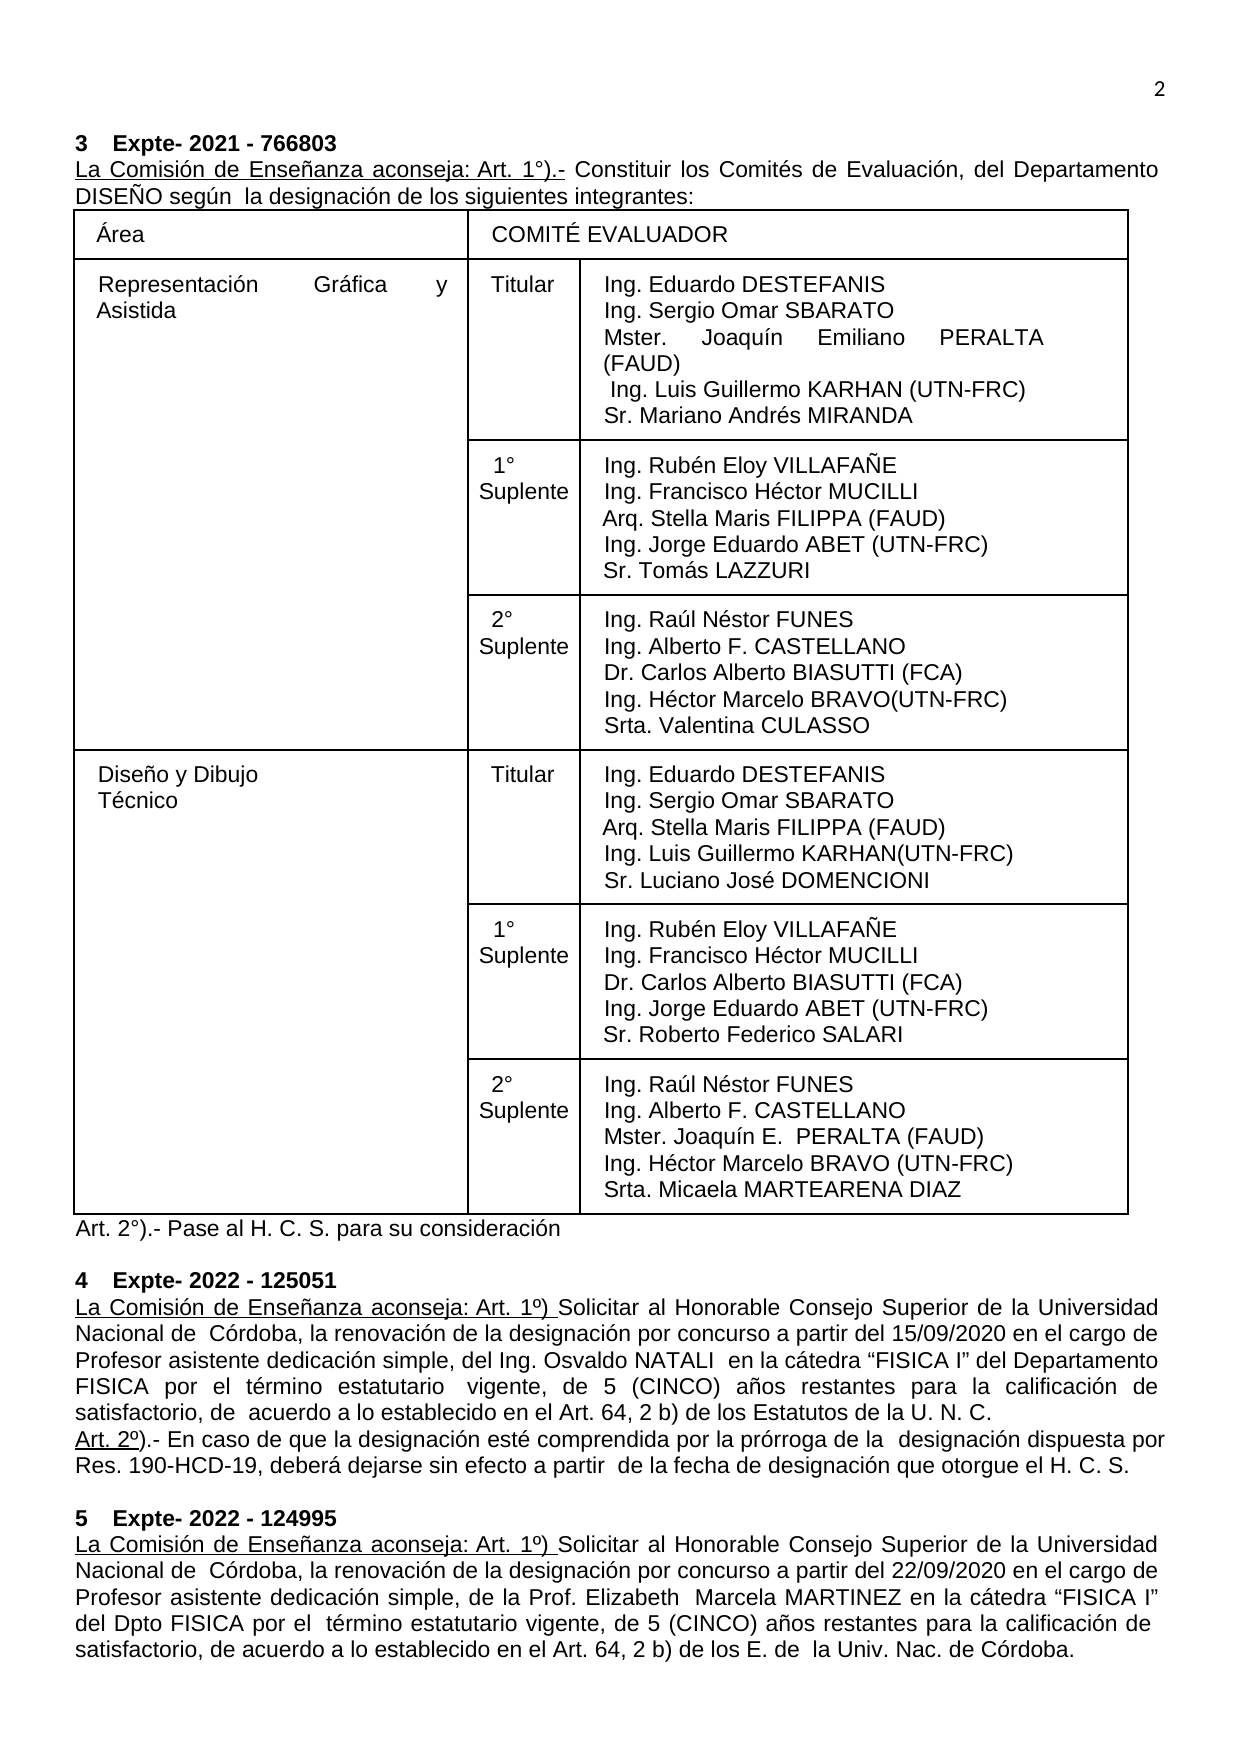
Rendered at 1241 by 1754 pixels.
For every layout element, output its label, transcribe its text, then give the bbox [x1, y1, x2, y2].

table_cell Titular [469, 751, 579, 903]
text Art. 2°).- Pase al H. C. S. para su consideración [75, 1215, 1165, 1241]
table_cell Ing. Rubén Eloy VILLAFAÑE Ing. Francisco Héctor MUCILLI Dr. Carlos Alberto BIASUTTI (FCA) Ing. Jorge Eduardo ABET (UTN-FRC) Sr. Roberto Federico SALARI [581, 905, 1127, 1058]
table_cell 2° Suplente [469, 1060, 579, 1213]
list Expte- 2022 - 124995 [75, 1505, 1159, 1531]
table_cell Ing. Rubén Eloy VILLAFAÑE Ing. Francisco Héctor MUCILLI Arq. Stella Maris FILIPPA (FAUD) Ing. Jorge Eduardo ABET (UTN-FRC) Sr. Tomás LAZZURI [581, 441, 1127, 594]
table_cell Titular [469, 260, 579, 439]
table_cell 1° Suplente [469, 441, 579, 594]
table_header COMITÉ EVALUADOR [469, 211, 1127, 258]
list Expte- 2021 - 766803 [75, 130, 1159, 156]
list Expte- 2022 - 125051 [75, 1267, 1159, 1294]
table_cell Representación Gráfica y Asistida [75, 260, 467, 749]
table_cell Ing. Eduardo DESTEFANIS Ing. Sergio Omar SBARATO Mster. Joaquín Emiliano PERALTA (FAUD) Ing. Luis Guillermo KARHAN (UTN-FRC) Sr. Mariano Andrés MIRANDA [581, 260, 1127, 439]
text La Comisión de Enseñanza aconseja: Art. 1°).- Constituir los Comités de Evaluación, del Departamento DISEÑO según la designación de los siguientes integrantes: [75, 156, 1159, 209]
table_cell Ing. Eduardo DESTEFANIS Ing. Sergio Omar SBARATO Arq. Stella Maris FILIPPA (FAUD) Ing. Luis Guillermo KARHAN(UTN-FRC) Sr. Luciano José DOMENCIONI [581, 751, 1127, 903]
table_cell 1° Suplente [469, 905, 579, 1058]
table_cell Diseño y Dibujo Técnico [75, 751, 467, 1213]
text La Comisión de Enseñanza aconseja: Art. 1º) Solicitar al Honorable Consejo Superior de la Universidad Nacional de Córdoba, la renovación de la designación por concurso a partir del 15/09/2020 en el cargo de Profesor asistente dedicación simple, del Ing. Osvaldo NATALI en la cátedra “FISICA I” del Departamento FISICA por el término estatutario vigente, de 5 (CINCO) años restantes para la calificación de satisfactorio, de acuerdo a lo establecido en el Art. 64, 2 b) de los Estatutos de la U. N. C. [75, 1294, 1159, 1426]
table_cell Ing. Raúl Néstor FUNES Ing. Alberto F. CASTELLANO Dr. Carlos Alberto BIASUTTI (FCA) Ing. Héctor Marcelo BRAVO(UTN-FRC) Srta. Valentina CULASSO [581, 596, 1127, 749]
table_cell 2° Suplente [469, 596, 579, 749]
text Art. 2º).- En caso de que la designación esté comprendida por la prórroga de la designación dispuesta por Res. 190-HCD-19, deberá dejarse sin efecto a partir de la fecha de designación que otorgue el H. C. S. [75, 1426, 1165, 1478]
table_cell Ing. Raúl Néstor FUNES Ing. Alberto F. CASTELLANO Mster. Joaquín E. PERALTA (FAUD) Ing. Héctor Marcelo BRAVO (UTN-FRC) Srta. Micaela MARTEARENA DIAZ [581, 1060, 1127, 1213]
text La Comisión de Enseñanza aconseja: Art. 1º) Solicitar al Honorable Consejo Superior de la Universidad Nacional de Córdoba, la renovación de la designación por concurso a partir del 22/09/2020 en el cargo de Profesor asistente dedicación simple, de la Prof. Elizabeth Marcela MARTINEZ en la cátedra “FISICA I” del Dpto FISICA por el término estatutario vigente, de 5 (CINCO) años restantes para la calificación de satisfactorio, de acuerdo a lo establecido en el Art. 64, 2 b) de los E. de la Univ. Nac. de Córdoba. [75, 1531, 1159, 1663]
table_header Área [75, 211, 467, 258]
